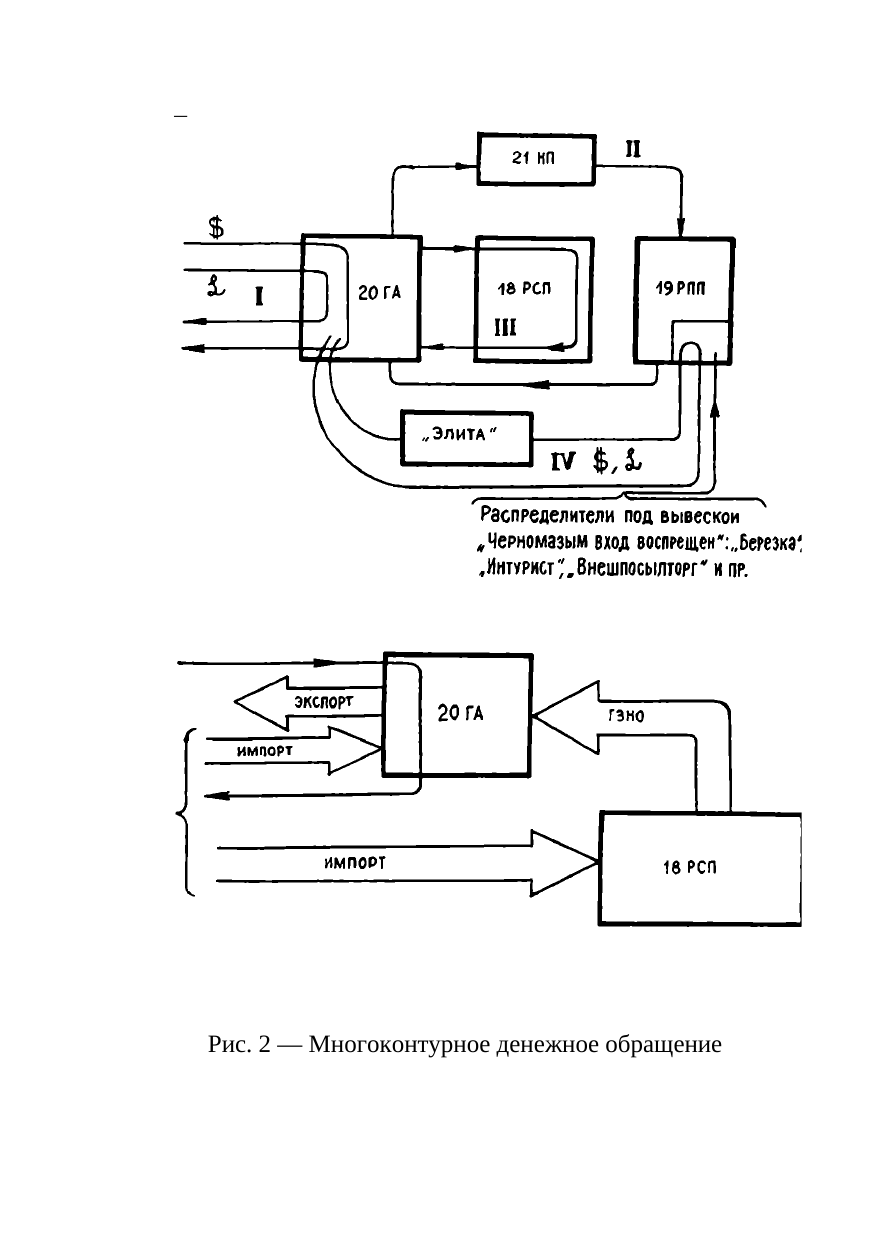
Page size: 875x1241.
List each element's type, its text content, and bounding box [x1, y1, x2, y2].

picture [172, 130, 802, 1028]
subtitle Рис. 2 — Многоконтурное денежное обращение [133, 1029, 797, 1058]
